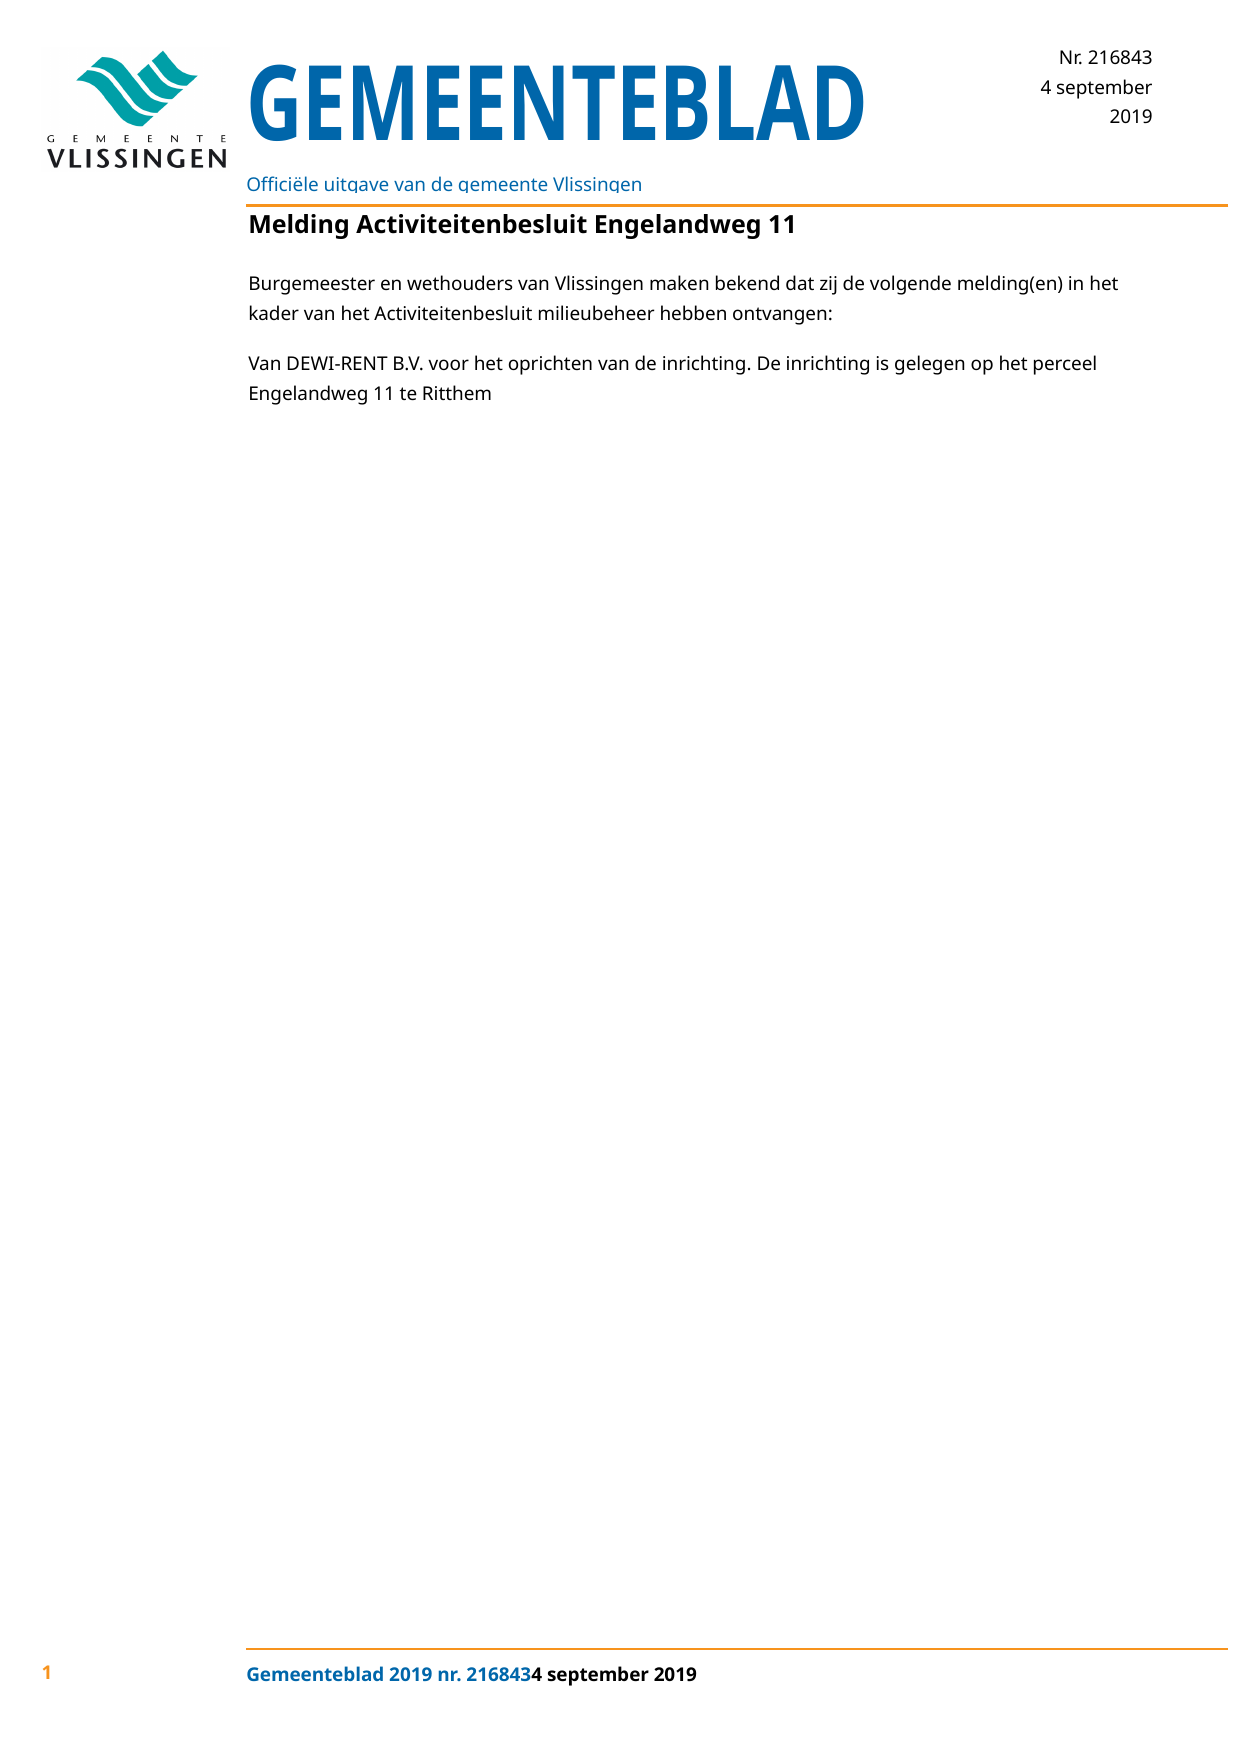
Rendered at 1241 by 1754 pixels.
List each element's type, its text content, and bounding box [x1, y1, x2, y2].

text Burgemeester en wethouders van Vlissingen maken bekend dat zij de volgende melding(en) in het kader van het Activiteitenbesluit milieubeheer hebben ontvangen: [248, 270, 1152, 326]
picture [41, 47, 231, 172]
text Melding Activiteitenbesluit Engelandweg 11 [248, 207, 1152, 241]
text Van DEWI-RENT B.V. voor het oprichten van de inrichting. De inrichting is gelegen op het perceel Engelandweg 11 te Ritthem [248, 350, 1152, 406]
